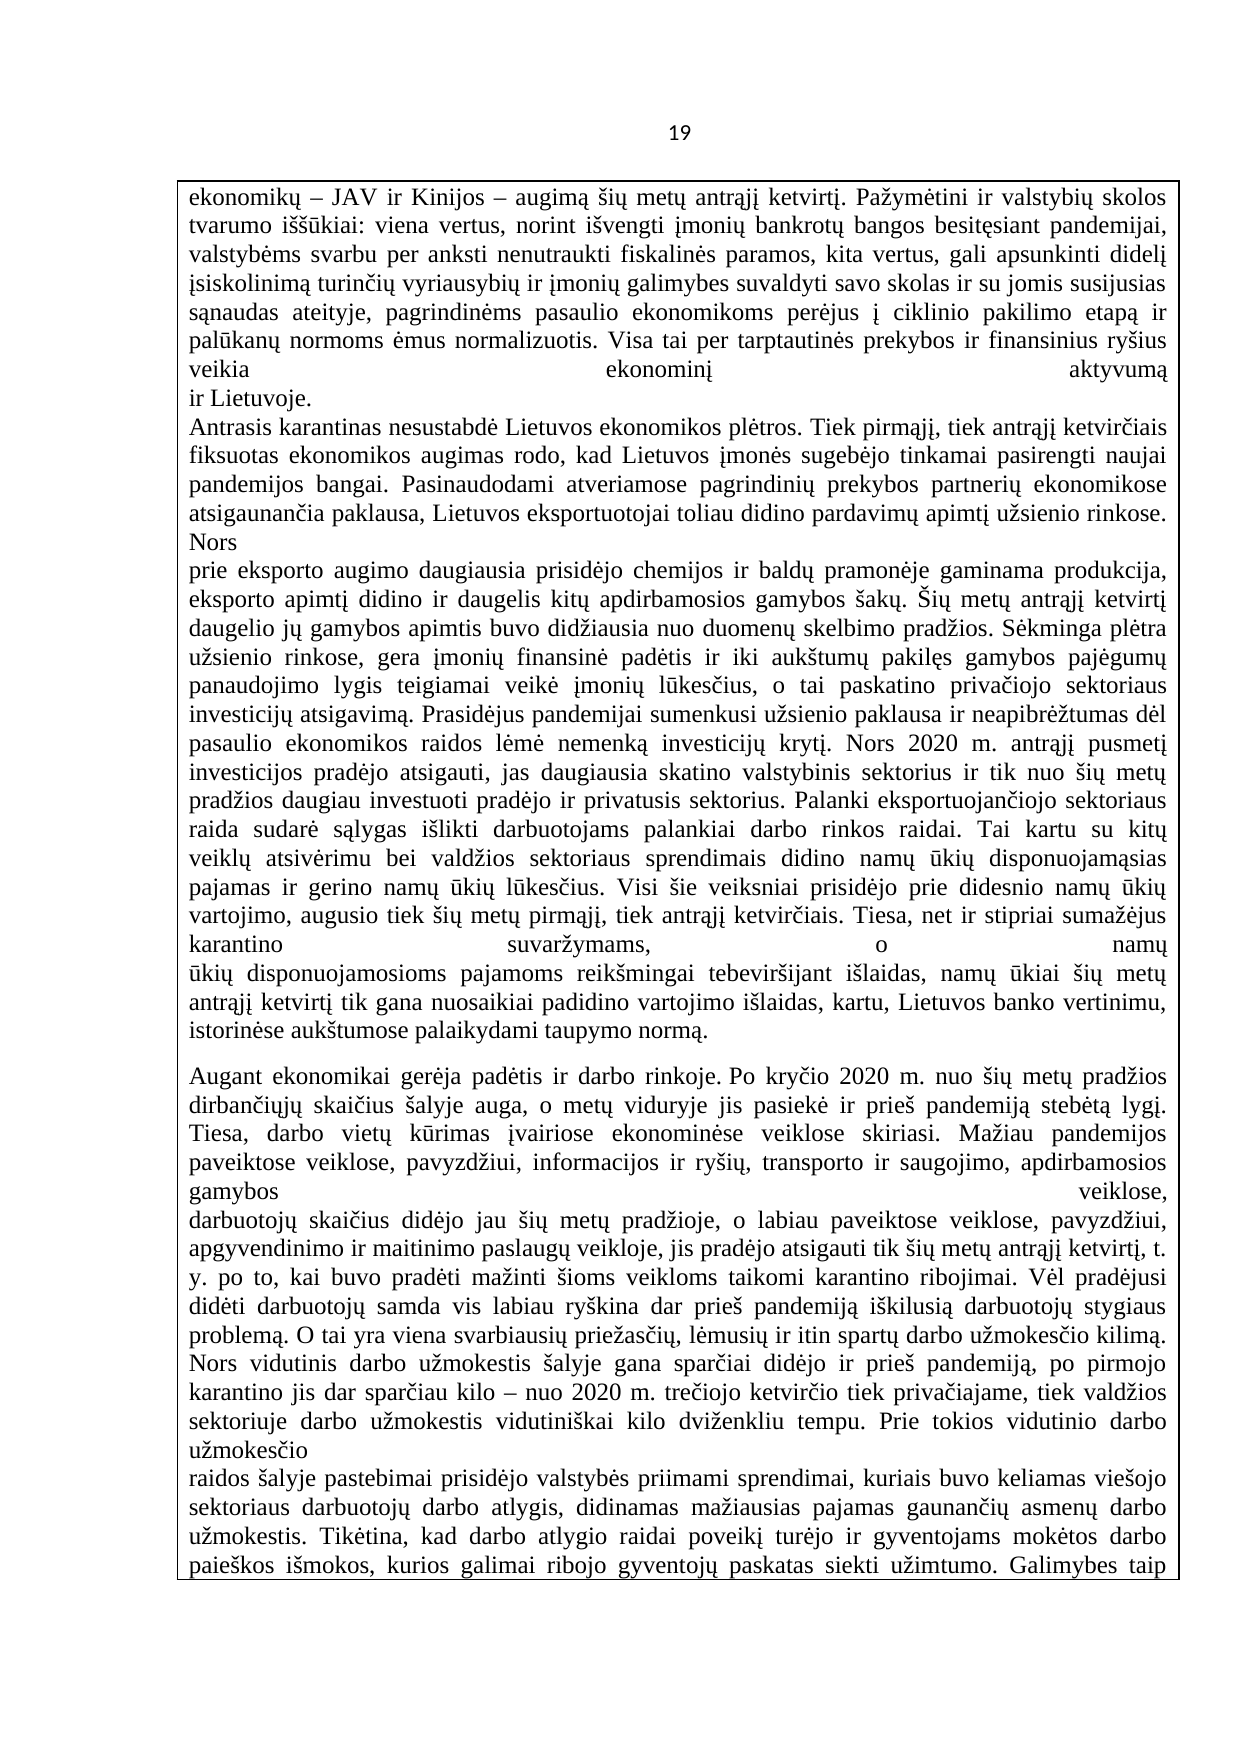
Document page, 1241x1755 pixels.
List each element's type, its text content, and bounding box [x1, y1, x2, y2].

table_header Ekonominiai veiksniai. Lietuvos ekonomikos raida ir perspektyvos Įsibėgėjant vakcinacijai pasaulio ekonomika atsigauna. Prognozuojama, kad ji šiais metais turėtų augti 6, o kitais metais – 4,9 proc. Tačiau šalių ekonomikų atsigavimas nėra tolygus – dėl skirtingų vakcinacijos tempų ir teikiamos fiskalinės paramos apimties atsigavimo raida valstybėse skiriasi. Išsivysčiusioms valstybėms, paskiepijusioms beveik pusę savo populiacijos, numatomas grįžimas į prieš pandemiją prognozuotą augimo lygį 2022 m., o besivystančioms valstybėms, paskiepijusioms tik apie dešimtadalį savo populiacijos ir turinčioms ribotas fiskalinio skatinimo galimybes, dėl atsinaujinančių COVID-19 protrūkių jis užtruks gerokai ilgiau. Kadangi pasaulio ekonomika visiškai galės atsigauti tik tada, kai pandemijos plitimas bus sustabdytas visame pasaulyje, COVID-19 ir toliau yra pagrindinė grėsmė pasaulio ekonomikos atsigavimui. Tad lėtesnis, nei tikimasi, vakcinacijos tempas ir galimos naujos vakcinoms atsparios COVID-19 atmainos bei jų protrūkiai tebėra įvardijami kaip pagrindinės rizikos dabar numatomam pasaulio ekonomikos atsigavimui. Besitęsianti COVID-19 pandemija taip pat apsunkina ir kitų pasaulio ekonomikoje susidariusių disbalansų normalizavimąsi. Pavyzdžiui, per pandemiją susidarę tiekimo grandinių trikdžiai neleidžia išspręsti žaliavų trūkumo problemos, kuri buvo įvardijama tarp svarbiausių veiksnių, nulėmusių lėtesnį, nei tikėtasi, didžiausių pasaulio ekonomikų – JAV ir Kinijos – augimą šių metų antrąjį ketvirtį. Pažymėtini ir valstybių skolos tvarumo iššūkiai: viena vertus, norint išvengti įmonių bankrotų bangos besitęsiant pandemijai, valstybėms svarbu per anksti nenutraukti fiskalinės paramos, kita vertus, gali apsunkinti didelį įsiskolinimą turinčių vyriausybių ir įmonių galimybes suvaldyti savo skolas ir su jomis susijusias sąnaudas ateityje, pagrindinėms pasaulio ekonomikoms perėjus į ciklinio pakilimo etapą ir palūkanų normoms ėmus normalizuotis. Visa tai per tarptautinės prekybos ir finansinius ryšius veikia ekonominį aktyvumą ir Lietuvoje. Antrasis karantinas nesustabdė Lietuvos ekonomikos plėtros. Tiek pirmąjį, tiek antrąjį ketvirčiais fiksuotas ekonomikos augimas rodo, kad Lietuvos įmonės sugebėjo tinkamai pasirengti naujai pandemijos bangai. Pasinaudodami atveriamose pagrindinių prekybos partnerių ekonomikose atsigaunančia paklausa, Lietuvos eksportuotojai toliau didino pardavimų apimtį užsienio rinkose. Nors prie eksporto augimo daugiausia prisidėjo chemijos ir baldų pramonėje gaminama produkcija, eksporto apimtį didino ir daugelis kitų apdirbamosios gamybos šakų. Šių metų antrąjį ketvirtį daugelio jų gamybos apimtis buvo didžiausia nuo duomenų skelbimo pradžios. Sėkminga plėtra užsienio rinkose, gera įmonių finansinė padėtis ir iki aukštumų pakilęs gamybos pajėgumų panaudojimo lygis teigiamai veikė įmonių lūkesčius, o tai paskatino privačiojo sektoriaus investicijų atsigavimą. Prasidėjus pandemijai sumenkusi užsienio paklausa ir neapibrėžtumas dėl pasaulio ekonomikos raidos lėmė nemenką investicijų krytį. Nors 2020 m. antrąjį pusmetį investicijos pradėjo atsigauti, jas daugiausia skatino valstybinis sektorius ir tik nuo šių metų pradžios daugiau investuoti pradėjo ir privatusis sektorius. Palanki eksportuojančiojo sektoriaus raida sudarė sąlygas išlikti darbuotojams palankiai darbo rinkos raidai. Tai kartu su kitų veiklų atsivėrimu bei valdžios sektoriaus sprendimais didino namų ūkių disponuojamąsias pajamas ir gerino namų ūkių lūkesčius. Visi šie veiksniai prisidėjo prie didesnio namų ūkių vartojimo, augusio tiek šių metų pirmąjį, tiek antrąjį ketvirčiais. Tiesa, net ir stipriai sumažėjus karantino suvaržymams, o namų ūkių disponuojamosioms pajamoms reikšmingai tebeviršijant išlaidas, namų ūkiai šių metų antrąjį ketvirtį tik gana nuosaikiai padidino vartojimo išlaidas, kartu, Lietuvos banko vertinimu, istorinėse aukštumose palaikydami taupymo normą. Augant ekonomikai gerėja padėtis ir darbo rinkoje. Po kryčio 2020 m. nuo šių metų pradžios dirbančiųjų skaičius šalyje auga, o metų viduryje jis pasiekė ir prieš pandemiją stebėtą lygį. Tiesa, darbo vietų kūrimas įvairiose ekonominėse veiklose skiriasi. Mažiau pandemijos paveiktose veiklose, pavyzdžiui, informacijos ir ryšių, transporto ir saugojimo, apdirbamosios gamybos veiklose, darbuotojų skaičius didėjo jau šių metų pradžioje, o labiau paveiktose veiklose, pavyzdžiui, apgyvendinimo ir maitinimo paslaugų veikloje, jis pradėjo atsigauti tik šių metų antrąjį ketvirtį, t. y. po to, kai buvo pradėti mažinti šioms veikloms taikomi karantino ribojimai. Vėl pradėjusi didėti darbuotojų samda vis labiau ryškina dar prieš pandemiją iškilusią darbuotojų stygiaus problemą. O tai yra viena svarbiausių priežasčių, lėmusių ir itin spartų darbo užmokesčio kilimą. Nors vidutinis darbo užmokestis šalyje gana sparčiai didėjo ir prieš pandemiją, po pirmojo karantino jis dar sparčiau kilo – nuo 2020 m. trečiojo ketvirčio tiek privačiajame, tiek valdžios sektoriuje darbo užmokestis vidutiniškai kilo dviženkliu tempu. Prie tokios vidutinio darbo užmokesčio raidos šalyje pastebimai prisidėjo valstybės priimami sprendimai, kuriais buvo keliamas viešojo sektoriaus darbuotojų darbo atlygis, didinamas mažiausias pajamas gaunančių asmenų darbo užmokestis. Tikėtina, kad darbo atlygio raidai poveikį turėjo ir gyventojams mokėtos darbo paieškos išmokos, kurios galimai ribojo gyventojų paskatas siekti užimtumo. Galimybes taip sparčiai kilti darbo užmokesčiui sudarė ir per pandemiją priimti veiklos efektyvinimo ir prisitaikymo prie pandemijos sąlygų sprendimai, leidę Lietuvos įmonėms reikšmingai pakelti darbo našumą. 2020 m. jo augimas Lietuvoje buvo vienas didžiausių tarp ES šalių. Tolesnę Lietuvos ekonomikos plėtrą ir toliau lems pasaulinis pandeminės padėties valdymas, vis labiau atsigausianti vidaus paklausa ir į eksportą orientuotų veiklų raida. Lemiamą poveikį ekonomikos aktyvumui tebedarys pandemijos mastas ir prisitaikymas prie jos tiek Lietuvoje, tiek užsienio šalyse. Šiose prognozėse yra daroma prielaida, kad artimiausiais mėnesiais Lietuvoje ir toliau bus sėkmingai įgyvendinama gyventojų vakcinacija, kuri kartu su kitomis priemonėmis ribos naujų susirgimų COVID-19 skaičių, o tai leis išvengti gyventojų ir įmonių veiklos apribojimų, kurie reikšmingai paveiktų ekonominį aktyvumą. Tai sudarys didesnių galimybių namų ūkiams įsigyti norimas prekes ir paslaugas. Jų nusiteikimą daugiau vartoti rodo iki aukščiausio lygio nuo pasaulinės krizės pradžios padidėjusi namų ūkių, planuojančių įsigyti didesnius pirkinius, dalis. Būtent grįžimas prie įprastesnių vartojimo įpročių ir perteklinio taupymo mažėjimas turėtų būti vieni pagrindinių veiksnių, lemsiančių spartų namų ūkių vartojimo augimą, kuris artimiausiais metais turėtų viršyti net ir padidėjusį disponuojamųjų pajamų augimą. Prognozuojamas išsivysčiusių valstybių, sudarančių reikšmingą dalį svarbiausių Lietuvos prekybos partnerių, ekonomikos atsigavimas didins lietuviškų prekių paklausą, o tai palankiai veiks eksportuotojus. Šiuo metu tikimasi, kad užsienio paklausa lietuviškoms prekėms šiais metais bus daugiau nei 8 proc. didesnė nei prieš metus, o vėlesniais metais kils perpus lėčiau. Numatoma, kad paklausa augs tiek vidaus, tiek išorės rinkoje, o tai teigiamai veikia įmonių lūkesčius. Tai ir toliau skatins privačiojo sektoriaus investicijas, prie kurių didėjimo prisidės ir suintensyvėję ES paramos lėšų srautai. Prognozuojama, kad visi šie veiksniai lems gana reikšmingą ekonomikos plėtrą artimiausiais metais – Lietuvos realusis BVP 2021 m. augs 4,9, o 2022 m. – 3,5 proc. Sparčiai atsigaunant Lietuvos ir pasaulio ekonomikai, auga infliacija. Infliacijos padidėjimui didžiausią įtaką turi atsigavusios naftos kainos, žema palyginamoji jų bazė ir pakilusios įvairių kitų žaliavų, pavyzdžiui, metalų, kainos. Ilgiau, nei tikėtasi, užsitęsę tiekimo trikdžiai ir įtampa pasaulinėje žaliavų rinkoje turėjo įtakos spartesniam pramonės prekių kainų augimui. Didinant žaliavų pasiūlą, pusiausvyra tarp daugelio žaliavų paklausos ir pasiūlos ateityje turėtų būti panaši į buvusią iki pandemijos, o sumažėjęs atsargų lygis – atkurtas, tad tikėtina, kad daugelio žaliavų kainos ateityje turėtų mažėti. Vis dėlto prognozuojama, kad tiek dar šių metų paskutiniais mėnesiais, tiek kitų metų pradžioje pramonės prekių kainos tebekils sparčiai. Pakilusios pasaulinės maisto žaliavų kainos, prastas daržovių derlius ir aukštesnės kitos sąnaudos, įskaitant didesnį darbo užmokestį, paspartins ir maisto kainų kilimą. Vis dėlto maisto kainos tiek 2021 m., tiek 2022 m. vidutiniškai kils mažiau nei iki pandemijos. Numatomas spartus darbo užmokesčio augimas, kurį daugiausia lemia darbuotojų trūkumas, konvergencija bei sukauptos santaupos, kurių vis daugiau bus nukreipiama į paslaugų sektorių, turės įtakos ir paslaugų kainoms – jos kils sparčiau. Numatoma, kad infliacija Lietuvoje šiemet sieks 3,3 proc. –1,1 proc. punkto daugiau, nei prognozuota anksčiau. Palyginti su praėjusiais metais, infliacija bus 2,2 proc. punkto didesnė – daugiausia dėl kylančių energijos produktų ir pramonės prekių kainų. Kitąmet infliacija šiek tiek sumažės ir sudarys 2,6 proc. Infliacijos tiek daug nebedidins energijos produktų kainos, bet ją stipriau veiks su vidaus ekonomine raida labiau susijusios paslaugų kainos. Infliaciją kitais metais gali labiau didinti ir sparčiau kilsiančios maisto produktų kainos. Alytaus rajono savivaldybės ekonominiai rodikliai Statistikos departamentas prie Lietuvos Respublikos Vyriausybės neteikia duomenų apie savivaldybėse sukuriamą bendrąjį vidaus produktą (BVP). Šis rodiklis skaičiuojamas apskričių mastu. 1 pav. pateiktas palyginimas, kaip 2012-2020 metais kito BVP vienam gyventojui, to meto kainomis, šalies mastu ir Alytaus apskrityje. Analizuojant 2020 m. galima teigti, kad rodiklis labiau išaugo šalies mastu (0,2 proc.), o Alytaus apskrityje pastebimas taip pat nedidelis padidėjimas, t. y. 0,2 proc. 1 pav. Bendrasis vidaus produktas vienam gyventojui, tūkst. Eur Šaltinis: Lietuvos statistikos departamentas, 2021 Tiesioginės užsienio investicijos apskrityse ir savivaldybėse 2021 m. Formuojant ir įgyvendinant savivaldybės investicijų politiką, pagrindinis tikslas yra gerinti regiono investicinę aplinką ir kurti efektyvią tiesioginių vidaus ir užsienio investicijų skatinimo sistemą.Visų pirma orientuotą į ilgalaikę šalies ūkio plėtrą, ekonomikos augimą ir visuomenės gerovės didinimą. Tiesioginės užsienio investicijos (toliau - TUI) pagal savo pobūdį iš esmės skiriasi nuo finansinių investicijų. TUI yra laikoma tokia investicija, kurios pagrindu susiformuoja ilgalaikiai ekonominiai finansiniai santykiai ir interesai tarp tiesioginio užsienio investuotojo ir tiesioginio – investavimo įmonės. Prie šių investicijų priskiriamas ne tik pirminis kapitalo investavimas, bet ir visos vėlesnės ekonominės operacijos tarp investuotojo ir įmonės (reinvesticijos, paskolos, prekybinės skolos, dividendai ir t.t.). 2020 metų pabaigos duomenimis, TUI Lietuvos Respublikoje sudarė 23938,13 mln. Eur, kuomet 2019 m. pabaigoje – 20691,38 mln. Eur. Alytaus apskrityje atitinkamai 2020 m. pab. – TUI siekė 201,85 mln. Eur, o 2019 m. pab. – 178,59 mln. Eur. Remiantis Lietuvos statistikos departamento duomenimis galima teigti, kad TUI išsaugo 11,5 proc. (žr. 2 pav.). 2 pav. Tiesioginių užsienio investicijų Lietuvos Respublikoje ir Alytaus apskrityje palyginimas Šaltinis: Lietuvos statistikos departamentas, 2021 Lyginant TUI, tenkančias vienam gyventojui, galima teigti, kad TUI Alytaus apskrityje 2019 m. pabaigoje buvo 1332 Eur, o 2020 m. pabaigoje - 1524 Eur. Lietuvos Respublikoje atitinkamai šie skaičiai buvo 7405 Eur ir 8563 Eur. Galima teigti, kad TUI vienam gyventojui per 2019-2020 m. laikotarpį sparčiau didėjo Alytaus apskrityje. Tiesioginių užsienio investicijų kategorijai priskiriamos tokios tarptautinės investicijos, kurios vienam investuotojui nerezidentui (fiziniam ar juridiniam asmeniui) arba investuotojų nerezidentų grupei suteikia 10 ir daugiau procentų balso teisių. Mažesnė nei 10 procentų balso teisių užsienio investicija yra laikoma ne tiesiogine, o portfeline investicija. Veikiančių ūkio subjektų analizė. Alytaus rajone veiklą vykdo 595 ūkio subjektai, jų skaičius, palyginti su 2020 metais, padidėjo 17 ūkio subjektu. Didžiausią dalį veikiančių ūkio subjektų, pagal skirtingas teisines formas, sudaro uždarosios akcinės bendrovės, individualios įmonės, asociacijos. Mažiausiai pagal teisinę formą – bendrijos, tradicinės religinės bendruomenės ar bendrijos, kooperatinės bendrovės, šeimynos. 3 pav. Veikiantys ūkio subjektai metų pradžioje Šaltinis: Lietuvos statistikos departamentas, 2021 Analizuojant verslo sektoriaus veiklos apimtis bei pasiskirstymą pagal ekonomines veiklos rūšis, pastebima, kad 2021 metų pradžioje, tarp savivaldybėje veikiančių įmonių, labiausiai išvystytas paslaugų sektorius (52 % visų veikiančių įmonių), sukuriantis daugiausia darbo vietų. Paslaugų sektoriuje didžiąją dalį veikiančių įmonių (291 įmonės iš 595 veikiančių) sudaro įmonės, užsiimančios didmenine ir mažmenine prekyba, transporto priemonių ir motociklų remontu (129 įmonės), transportavimu ir saugojimu (66 įmonės), menine, pramogine ir poilsio organizavimo veikla (21 įmonių), kita aptarnavimo veikla (75 įmonės). Savivaldybėje nemaža dalis įmonių yra užsienio kapitalo, tačiau produkcijai pagaminti yra naudojama vietiniai gamtos ištekliai. Alytaus rajono savivaldybės pramonės plėtrą atspindi baldų, durų ir langų, plastiko ir akmens gaminių, mėsos ir žuvies produktų gamyba. [178, 182, 1178, 1578]
